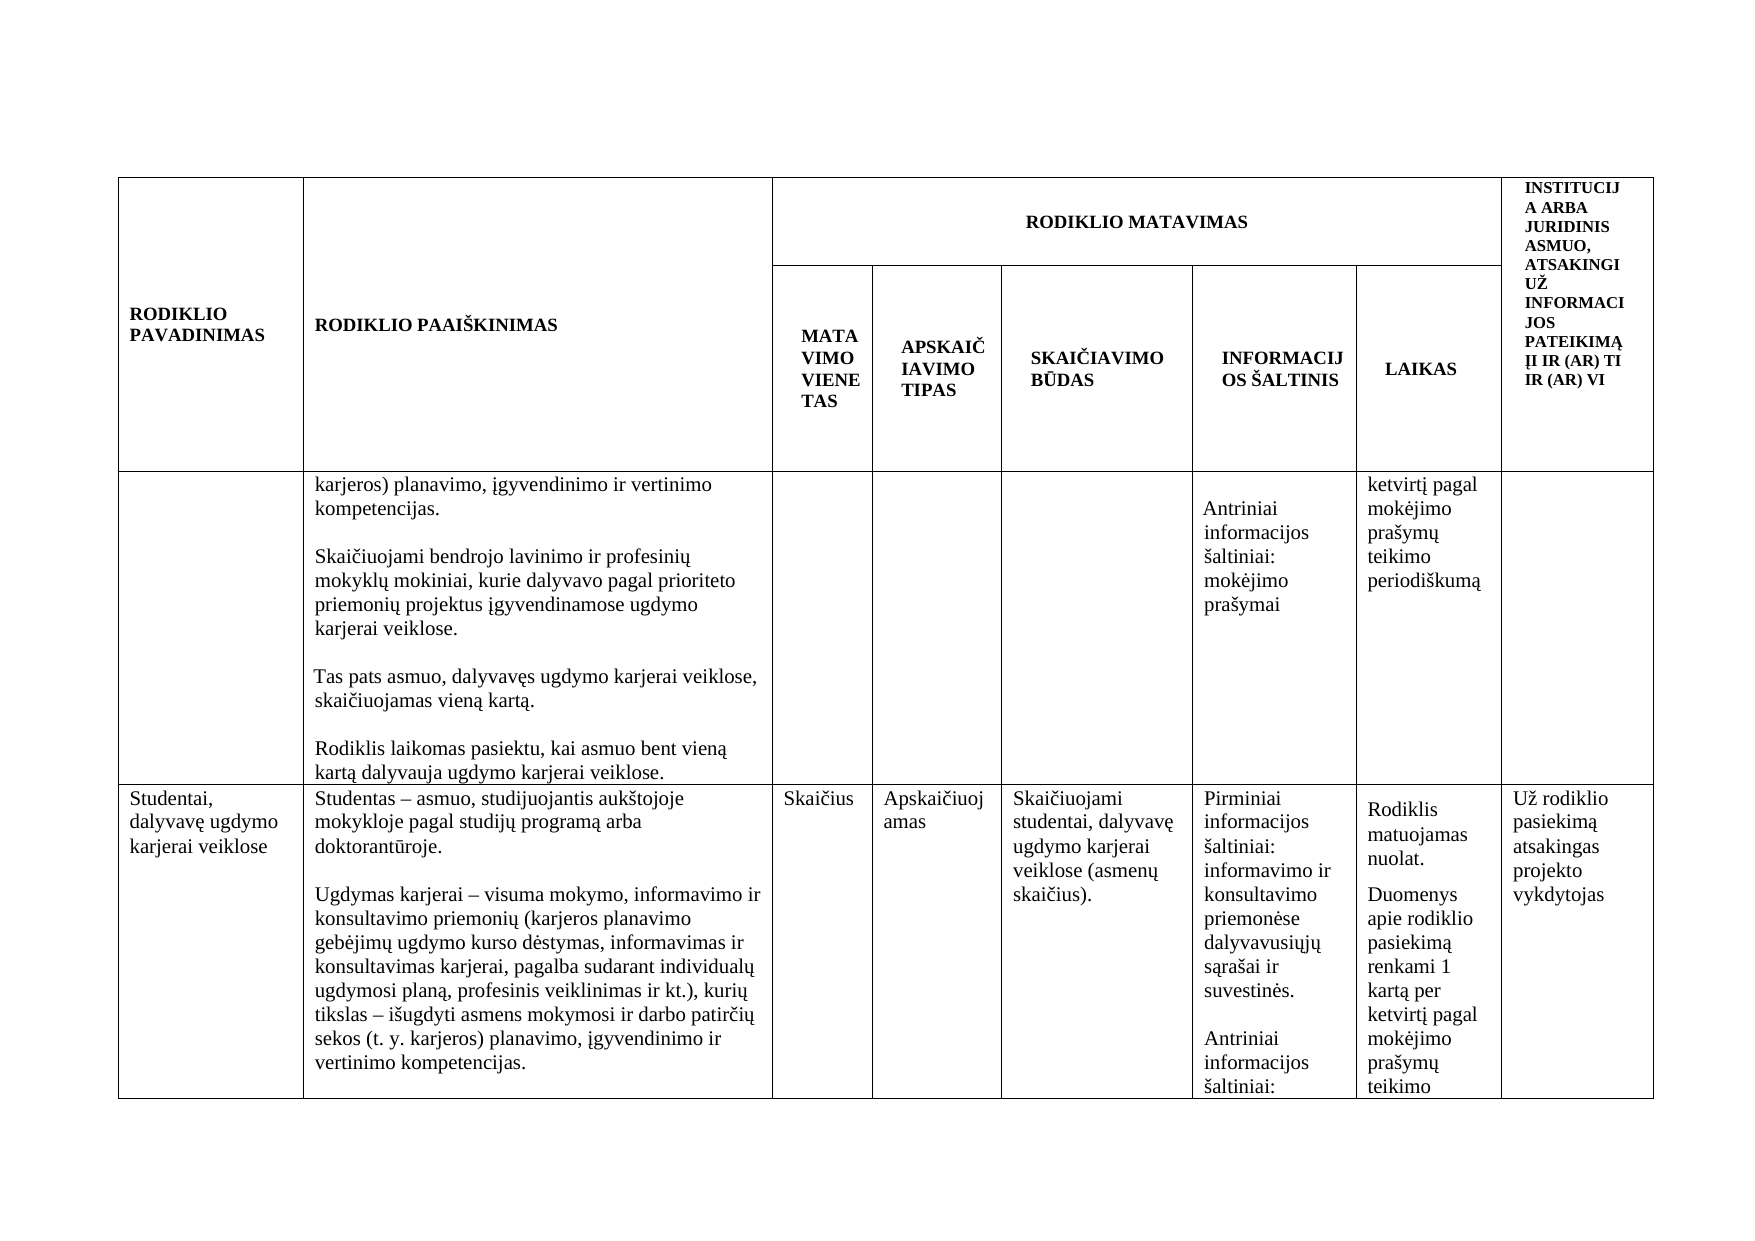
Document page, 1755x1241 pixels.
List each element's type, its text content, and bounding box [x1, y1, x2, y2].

table_cell SKAIČIAVIMO BŪDAS [1002, 266, 1192, 471]
table_cell INFORMACIJOS ŠALTINIS [1193, 266, 1356, 471]
table_cell Apskaičiuojamas [873, 785, 1001, 1098]
table_cell Pirminiai informacijos šaltiniai: informavimo ir konsultavimo priemonėse dalyvavusiųjų sąrašai ir suvestinės. Antriniai informacijos šaltiniai: [1193, 785, 1356, 1098]
table_cell [773, 472, 872, 784]
table_cell karjeros) planavimo, įgyvendinimo ir vertinimo kompetencijas. Skaičiuojami bendrojo lavinimo ir profesinių mokyklų mokiniai, kurie dalyvavo pagal prioriteto priemonių projektus įgyvendinamose ugdymo karjerai veiklose. Tas pats asmuo, dalyvavęs ugdymo karjerai veiklose, skaičiuojamas vieną kartą. Rodiklis laikomas pasiektu, kai asmuo bent vieną kartą dalyvauja ugdymo karjerai veiklose. [304, 472, 772, 784]
table_cell [1002, 472, 1192, 784]
table_cell [119, 472, 303, 784]
table_cell APSKAIČIAVIMO TIPAS [873, 266, 1001, 471]
table_cell MATAVIMO VIENETAS [773, 266, 872, 471]
table_cell LAIKAS [1357, 266, 1501, 471]
table_cell Už rodiklio pasiekimą atsakingas projekto vykdytojas [1502, 785, 1653, 1098]
table_cell [1502, 472, 1653, 784]
table_cell ketvirtį pagal mokėjimo prašymų teikimo periodiškumą [1357, 472, 1501, 784]
table_cell Rodiklis matuojamas nuolat. Duomenys apie rodiklio pasiekimą renkami 1 kartą per ketvirtį pagal mokėjimo prašymų teikimo [1357, 785, 1501, 1098]
table_cell [873, 472, 1001, 784]
table_header RODIKLIO PAAIŠKINIMAS [304, 178, 772, 471]
table_header RODIKLIO PAVADINIMAS [119, 178, 303, 471]
table_cell Skaičius [773, 785, 872, 1098]
table_header Institucija arba juridinis asmuo, atsakingi už informacijos pateikimą įI ir (ar) tI ir (ar) vI [1502, 178, 1653, 471]
table_cell Studentai, dalyvavę ugdymo karjerai veiklose [119, 785, 303, 1098]
table_cell Antriniai informacijos šaltiniai: mokėjimo prašymai [1193, 472, 1356, 784]
table_cell Skaičiuojami studentai, dalyvavę ugdymo karjerai veiklose (asmenų skaičius). [1002, 785, 1192, 1098]
table_header RODIKLIO MATAVIMAS [773, 178, 1501, 265]
table_cell Studentas – asmuo, studijuojantis aukštojoje mokykloje pagal studijų programą arba doktorantūroje. Ugdymas karjerai – visuma mokymo, informavimo ir konsultavimo priemonių (karjeros planavimo gebėjimų ugdymo kurso dėstymas, informavimas ir konsultavimas karjerai, pagalba sudarant individualų ugdymosi planą, profesinis veiklinimas ir kt.), kurių tikslas – išugdyti asmens mokymosi ir darbo patirčių sekos (t. y. karjeros) planavimo, įgyvendinimo ir vertinimo kompetencijas. [304, 785, 772, 1098]
